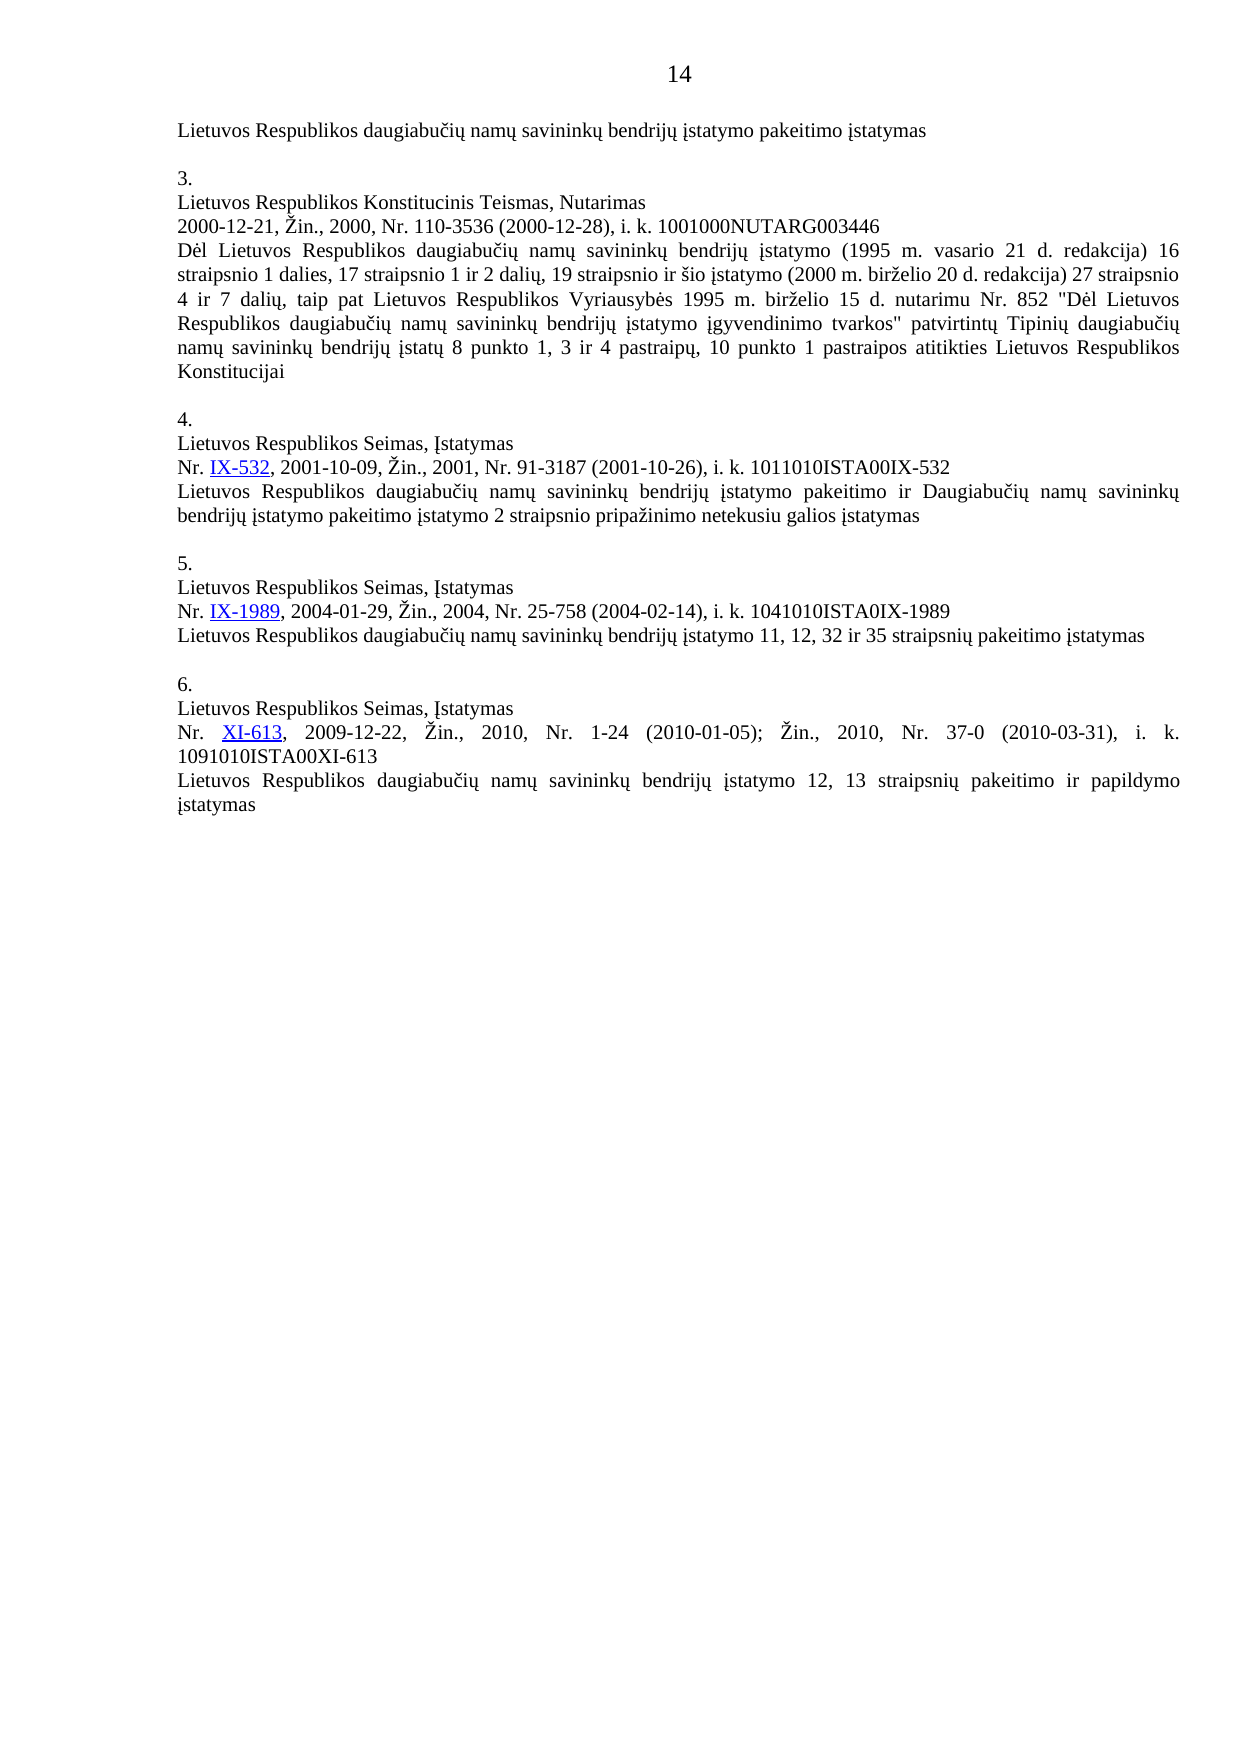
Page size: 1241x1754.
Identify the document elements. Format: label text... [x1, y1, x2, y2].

text Nr. IX-532, 2001-10-09, Žin., 2001, Nr. 91-3187 (2001-10-26), i. k. 1011010ISTA00IX-532 [177, 455, 1181, 479]
text Nr. IX-1989, 2004-01-29, Žin., 2004, Nr. 25-758 (2004-02-14), i. k. 1041010ISTA0IX-1989 [177, 599, 1181, 623]
text Lietuvos Respublikos Seimas, Įstatymas [177, 431, 1181, 455]
text Lietuvos Respublikos Seimas, Įstatymas [177, 575, 1181, 599]
text Lietuvos Respublikos Seimas, Įstatymas [177, 696, 1181, 719]
text Lietuvos Respublikos daugiabučių namų savininkų bendrijų įstatymo pakeitimo ir Daugiabučių namų savininkų bendrijų įstatymo pakeitimo įstatymo 2 straipsnio pripažinimo netekusiu galios įstatymas [177, 479, 1181, 527]
text 4. [177, 407, 1181, 431]
text Nr. XI-613, 2009-12-22, Žin., 2010, Nr. 1-24 (2010-01-05); Žin., 2010, Nr. 37-0 (2010-03-31), i. k. 1091010ISTA00XI-613 [177, 719, 1181, 768]
text Lietuvos Respublikos daugiabučių namų savininkų bendrijų įstatymo pakeitimo įstatymas [177, 118, 1181, 142]
text 5. [177, 551, 1181, 575]
text Lietuvos Respublikos daugiabučių namų savininkų bendrijų įstatymo 11, 12, 32 ir 35 straipsnių pakeitimo įstatymas [177, 623, 1181, 647]
text 2000-12-21, Žin., 2000, Nr. 110-3536 (2000-12-28), i. k. 1001000NUTARG003446 [177, 214, 1181, 238]
text 3. [177, 166, 1181, 190]
text Lietuvos Respublikos daugiabučių namų savininkų bendrijų įstatymo 12, 13 straipsnių pakeitimo ir papildymo įstatymas [177, 768, 1181, 816]
text 6. [177, 671, 1181, 696]
text Dėl Lietuvos Respublikos daugiabučių namų savininkų bendrijų įstatymo (1995 m. vasario 21 d. redakcija) 16 straipsnio 1 dalies, 17 straipsnio 1 ir 2 dalių, 19 straipsnio ir šio įstatymo (2000 m. birželio 20 d. redakcija) 27 straipsnio 4 ir 7 dalių, taip pat Lietuvos Respublikos Vyriausybės 1995 m. birželio 15 d. nutarimu Nr. 852 "Dėl Lietuvos Respublikos daugiabučių namų savininkų bendrijų įstatymo įgyvendinimo tvarkos" patvirtintų Tipinių daugiabučių namų savininkų bendrijų įstatų 8 punkto 1, 3 ir 4 pastraipų, 10 punkto 1 pastraipos atitikties Lietuvos Respublikos Konstitucijai [177, 238, 1181, 383]
text Lietuvos Respublikos Konstitucinis Teismas, Nutarimas [177, 190, 1181, 214]
